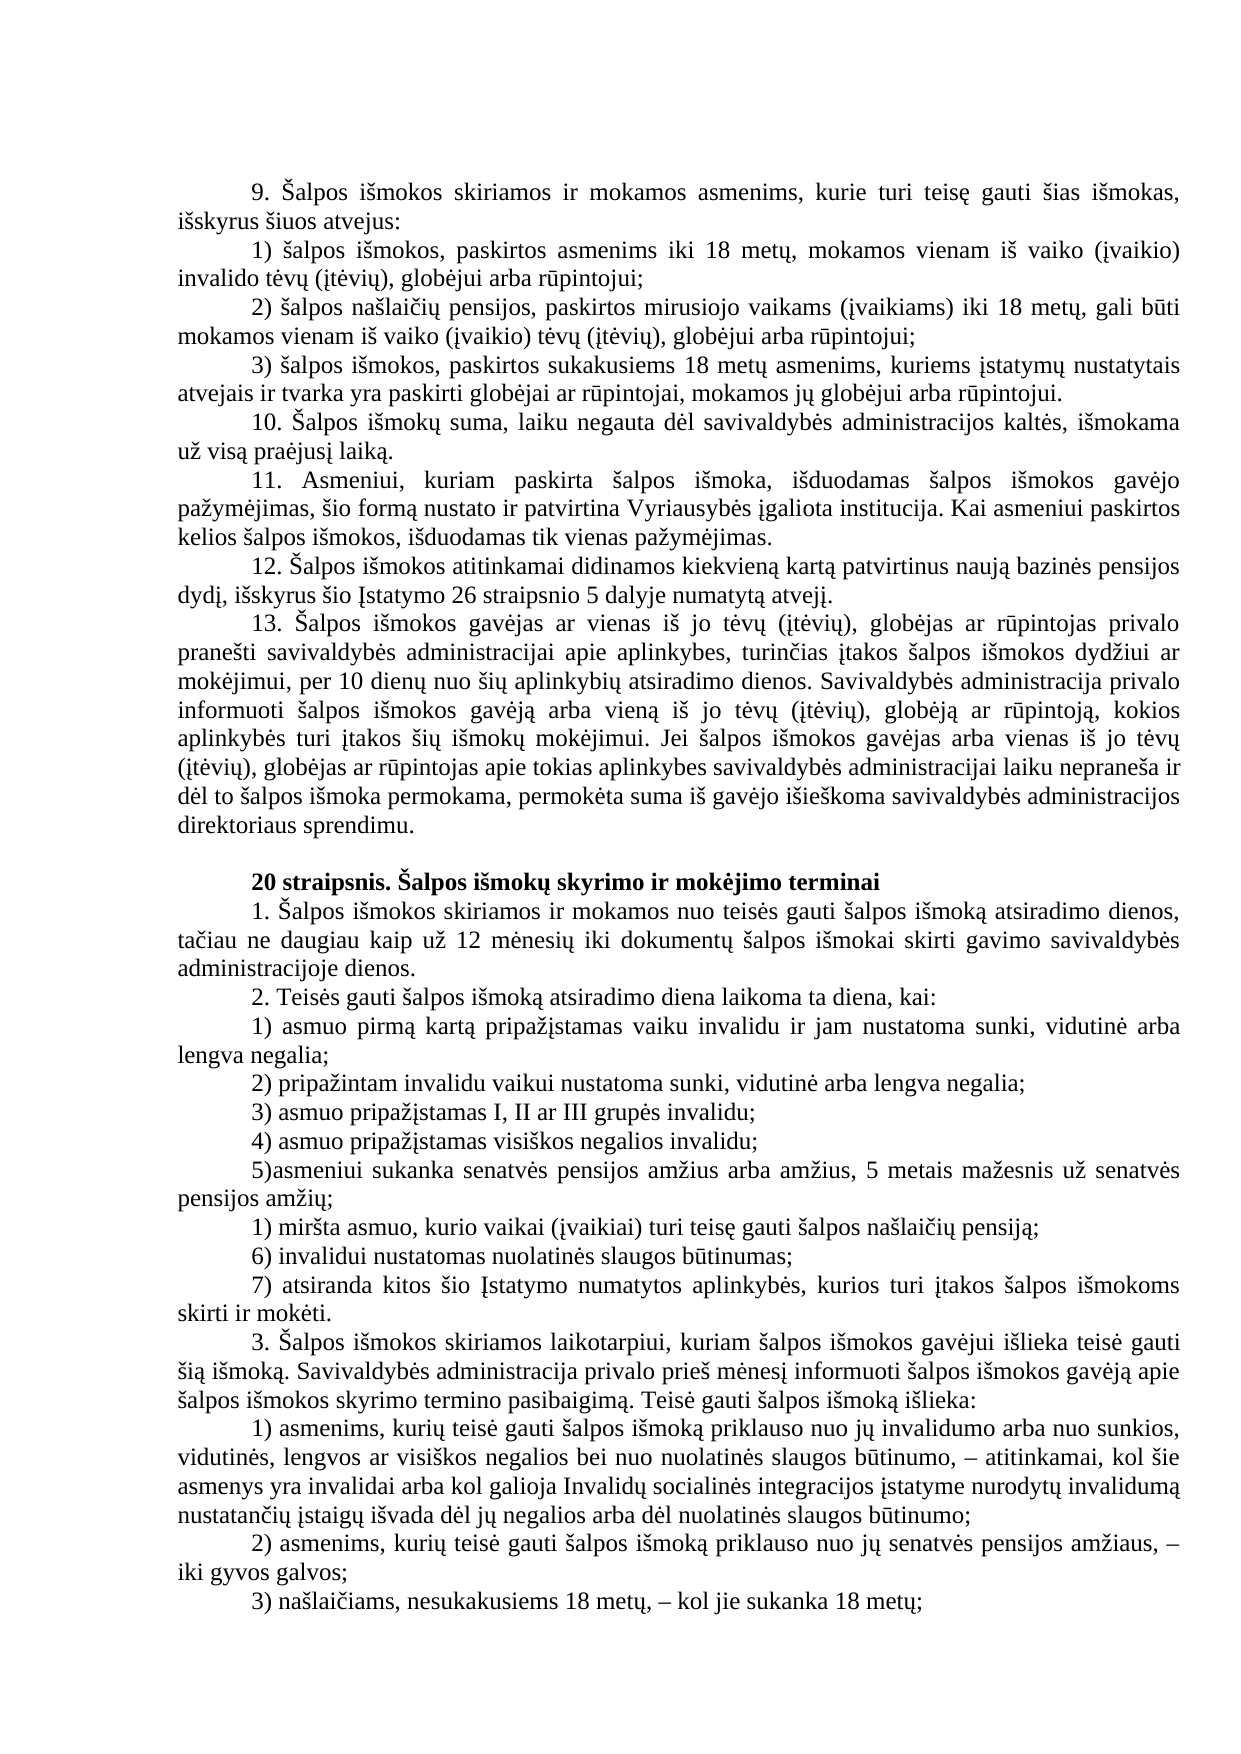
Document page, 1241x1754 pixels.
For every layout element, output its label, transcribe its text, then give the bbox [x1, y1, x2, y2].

text 3) asmuo pripažįstamas I, II ar III grupės invalidu; [177, 1097, 1181, 1126]
text 3) šalpos išmokos, paskirtos sukakusiems 18 metų asmenims, kuriems įstatymų nustatytais atvejais ir tvarka yra paskirti globėjai ar rūpintojai, mokamos jų globėjui arba rūpintojui. [177, 350, 1181, 407]
text 11. Asmeniui, kuriam paskirta šalpos išmoka, išduodamas šalpos išmokos gavėjo pažymėjimas, šio formą nustato ir patvirtina Vyriausybės įgaliota institucija. Kai asmeniui paskirtos kelios šalpos išmokos, išduodamas tik vienas pažymėjimas. [177, 465, 1181, 551]
text 2. Teisės gauti šalpos išmoką atsiradimo diena laikoma ta diena, kai: [177, 982, 1181, 1011]
text 2) šalpos našlaičių pensijos, paskirtos mirusiojo vaikams (įvaikiams) iki 18 metų, gali būti mokamos vienam iš vaiko (įvaikio) tėvų (įtėvių), globėjui arba rūpintojui; [177, 292, 1181, 350]
text 1) šalpos išmokos, paskirtos asmenims iki 18 metų, mokamos vienam iš vaiko (įvaikio) invalido tėvų (įtėvių), globėjui arba rūpintojui; [177, 235, 1181, 292]
text 13. Šalpos išmokos gavėjas ar vienas iš jo tėvų (įtėvių), globėjas ar rūpintojas privalo pranešti savivaldybės administracijai apie aplinkybes, turinčias įtakos šalpos išmokos dydžiui ar mokėjimui, per 10 dienų nuo šių aplinkybių atsiradimo dienos. Savivaldybės administracija privalo informuoti šalpos išmokos gavėją arba vieną iš jo tėvų (įtėvių), globėją ar rūpintoją, kokios aplinkybės turi įtakos šių išmokų mokėjimui. Jei šalpos išmokos gavėjas arba vienas iš jo tėvų (įtėvių), globėjas ar rūpintojas apie tokias aplinkybes savivaldybės administracijai laiku nepraneša ir dėl to šalpos išmoka permokama, permokėta suma iš gavėjo išieškoma savivaldybės administracijos direktoriaus sprendimu. [177, 608, 1181, 838]
text 3. Šalpos išmokos skiriamos laikotarpiui, kuriam šalpos išmokos gavėjui išlieka teisė gauti šią išmoką. Savivaldybės administracija privalo prieš mėnesį informuoti šalpos išmokos gavėją apie šalpos išmokos skyrimo termino pasibaigimą. Teisė gauti šalpos išmoką išlieka: [177, 1327, 1181, 1413]
text 1. Šalpos išmokos skiriamos ir mokamos nuo teisės gauti šalpos išmoką atsiradimo dienos, tačiau ne daugiau kaip už 12 mėnesių iki dokumentų šalpos išmokai skirti gavimo savivaldybės administracijoje dienos. [177, 896, 1181, 982]
text 2) pripažintam invalidu vaikui nustatoma sunki, vidutinė arba lengva negalia; [177, 1068, 1181, 1097]
text 1) asmenims, kurių teisė gauti šalpos išmoką priklauso nuo jų invalidumo arba nuo sunkios, vidutinės, lengvos ar visiškos negalios bei nuo nuolatinės slaugos būtinumo, – atitinkamai, kol šie asmenys yra invalidai arba kol galioja Invalidų socialinės integracijos įstatyme nurodytų invalidumą nustatančių įstaigų išvada dėl jų negalios arba dėl nuolatinės slaugos būtinumo; [177, 1413, 1181, 1528]
text 1) miršta asmuo, kurio vaikai (įvaikiai) turi teisę gauti šalpos našlaičių pensiją; [177, 1212, 1181, 1241]
text 9. Šalpos išmokos skiriamos ir mokamos asmenims, kurie turi teisę gauti šias išmokas, išskyrus šiuos atvejus: [177, 177, 1181, 235]
text 6) invalidui nustatomas nuolatinės slaugos būtinumas; [177, 1241, 1181, 1270]
text 1) asmuo pirmą kartą pripažįstamas vaiku invalidu ir jam nustatoma sunki, vidutinė arba lengva negalia; [177, 1011, 1181, 1068]
text 2) asmenims, kurių teisė gauti šalpos išmoką priklauso nuo jų senatvės pensijos amžiaus, – iki gyvos galvos; [177, 1528, 1181, 1586]
text 7) atsiranda kitos šio Įstatymo numatytos aplinkybės, kurios turi įtakos šalpos išmokoms skirti ir mokėti. [177, 1270, 1181, 1327]
text 10. Šalpos išmokų suma, laiku negauta dėl savivaldybės administracijos kaltės, išmokama už visą praėjusį laiką. [177, 407, 1181, 465]
text 20 straipsnis. Šalpos išmokų skyrimo ir mokėjimo terminai [177, 867, 1181, 896]
text 4) asmuo pripažįstamas visiškos negalios invalidu; [177, 1126, 1181, 1155]
text 5) asmeniui sukanka senatvės pensijos amžius arba amžius, 5 metais mažesnis už senatvės pensijos amžių; [177, 1155, 1181, 1212]
text 12. Šalpos išmokos atitinkamai didinamos kiekvieną kartą patvirtinus naują bazinės pensijos dydį, išskyrus šio Įstatymo 26 straipsnio 5 dalyje numatytą atvejį. [177, 551, 1181, 608]
text 3) našlaičiams, nesukakusiems 18 metų, – kol jie sukanka 18 metų; [177, 1586, 1181, 1615]
